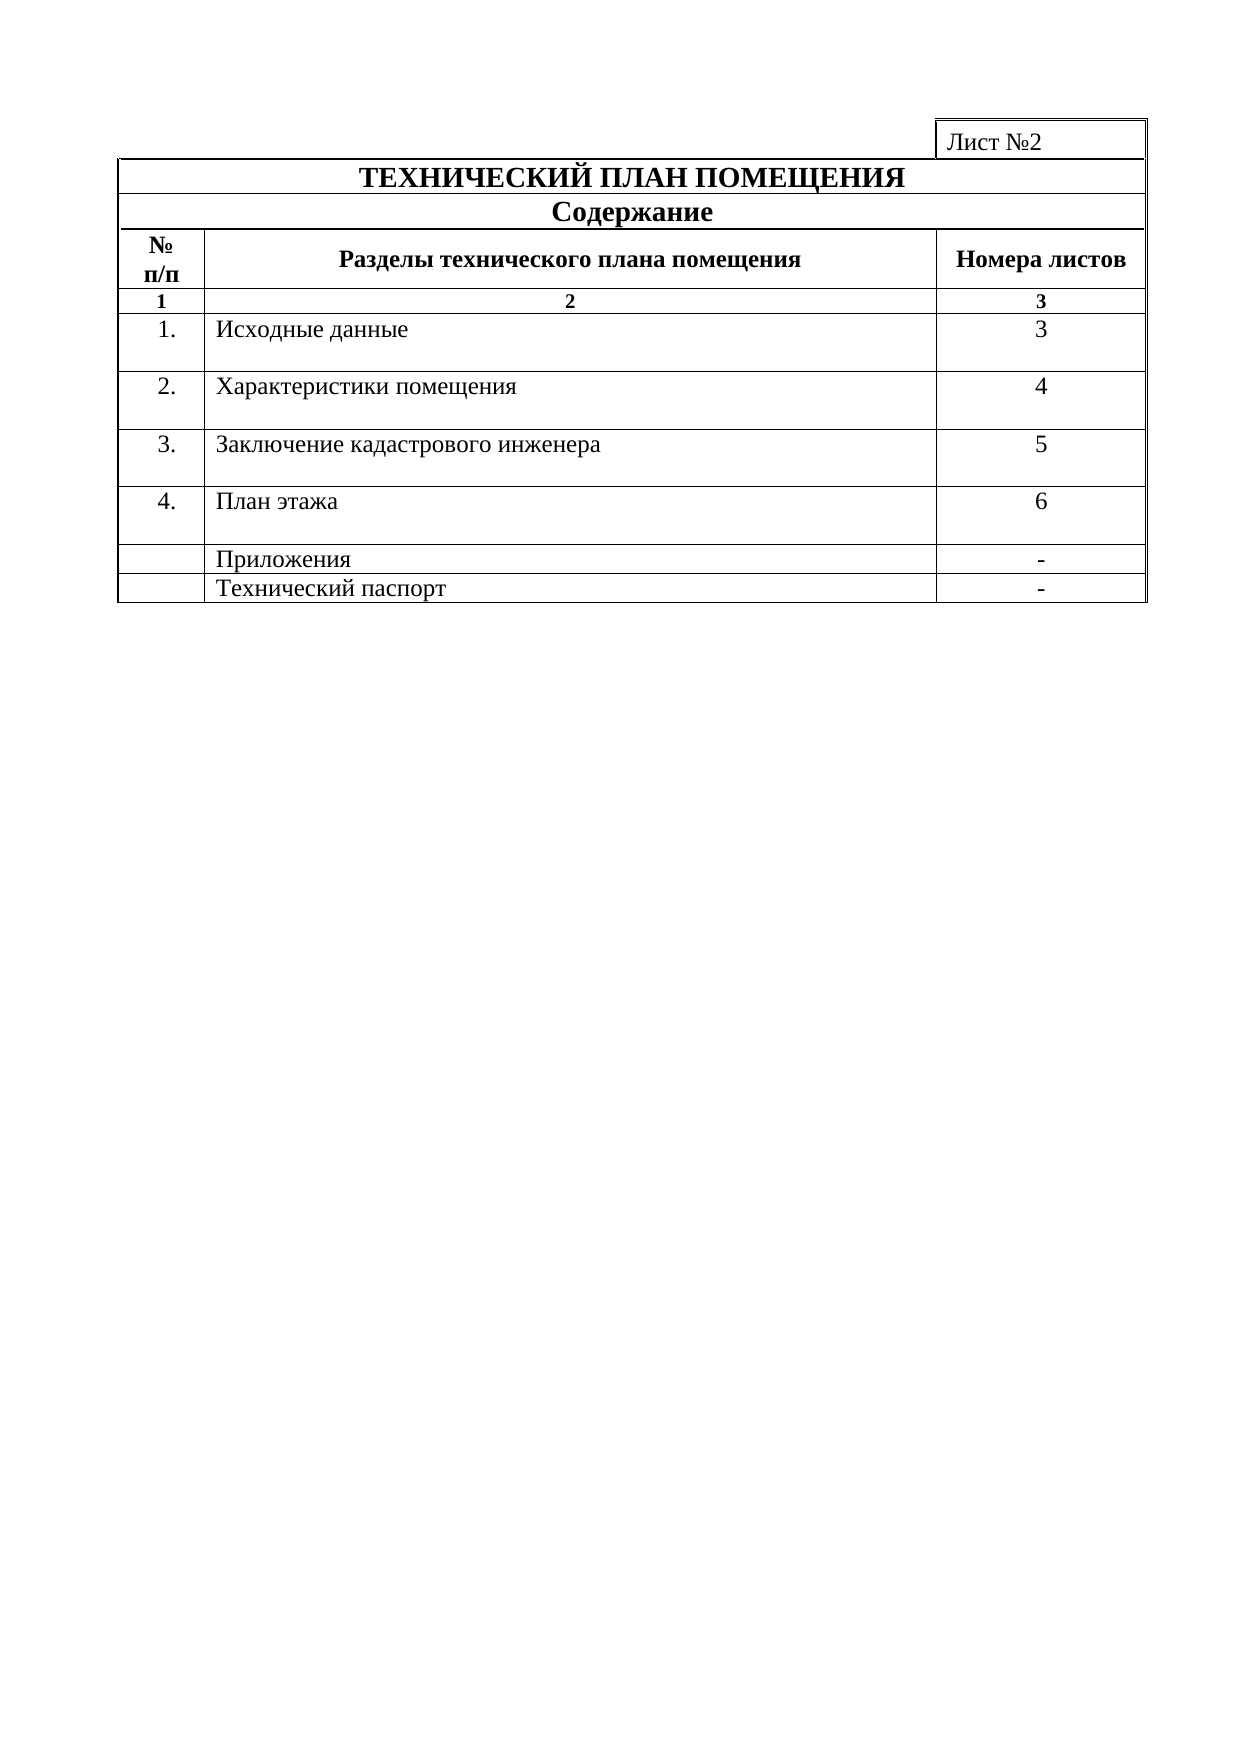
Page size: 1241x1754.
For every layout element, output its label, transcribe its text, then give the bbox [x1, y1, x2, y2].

table_cell № п/п [119, 228, 204, 287]
table_header Лист №2 [937, 121, 1145, 157]
table_cell Разделы технического плана помещения [205, 230, 936, 287]
table_cell [119, 545, 204, 573]
table_cell 6 [937, 487, 1145, 544]
table_cell Содержание [119, 194, 1145, 228]
table_cell 4 [937, 372, 1145, 429]
table_cell [119, 487, 204, 544]
table_cell План этажа [205, 487, 936, 544]
table_cell [119, 372, 204, 429]
table_cell 3 [937, 289, 1145, 313]
table_cell Номера листов [937, 228, 1145, 287]
table_cell Исходные данные [205, 314, 936, 371]
table_cell Заключение кадастрового инженера [205, 430, 936, 486]
table_cell 5 [937, 430, 1145, 486]
table_cell - [937, 574, 1145, 602]
table_cell Характеристики помещения [205, 372, 936, 429]
table_cell Технический паспорт [205, 574, 936, 602]
table_cell 1 [119, 289, 204, 313]
table_cell [119, 314, 204, 371]
table_cell [119, 430, 204, 486]
table_cell [119, 574, 204, 602]
table_cell - [937, 545, 1145, 573]
table_cell 2 [205, 289, 936, 313]
table_cell Приложения [205, 545, 936, 573]
table_cell 3 [937, 314, 1145, 371]
table_header [118, 118, 936, 157]
table_cell ТЕХНИЧЕСКИЙ ПЛАН ПОМЕЩЕНИЯ [119, 158, 1145, 193]
